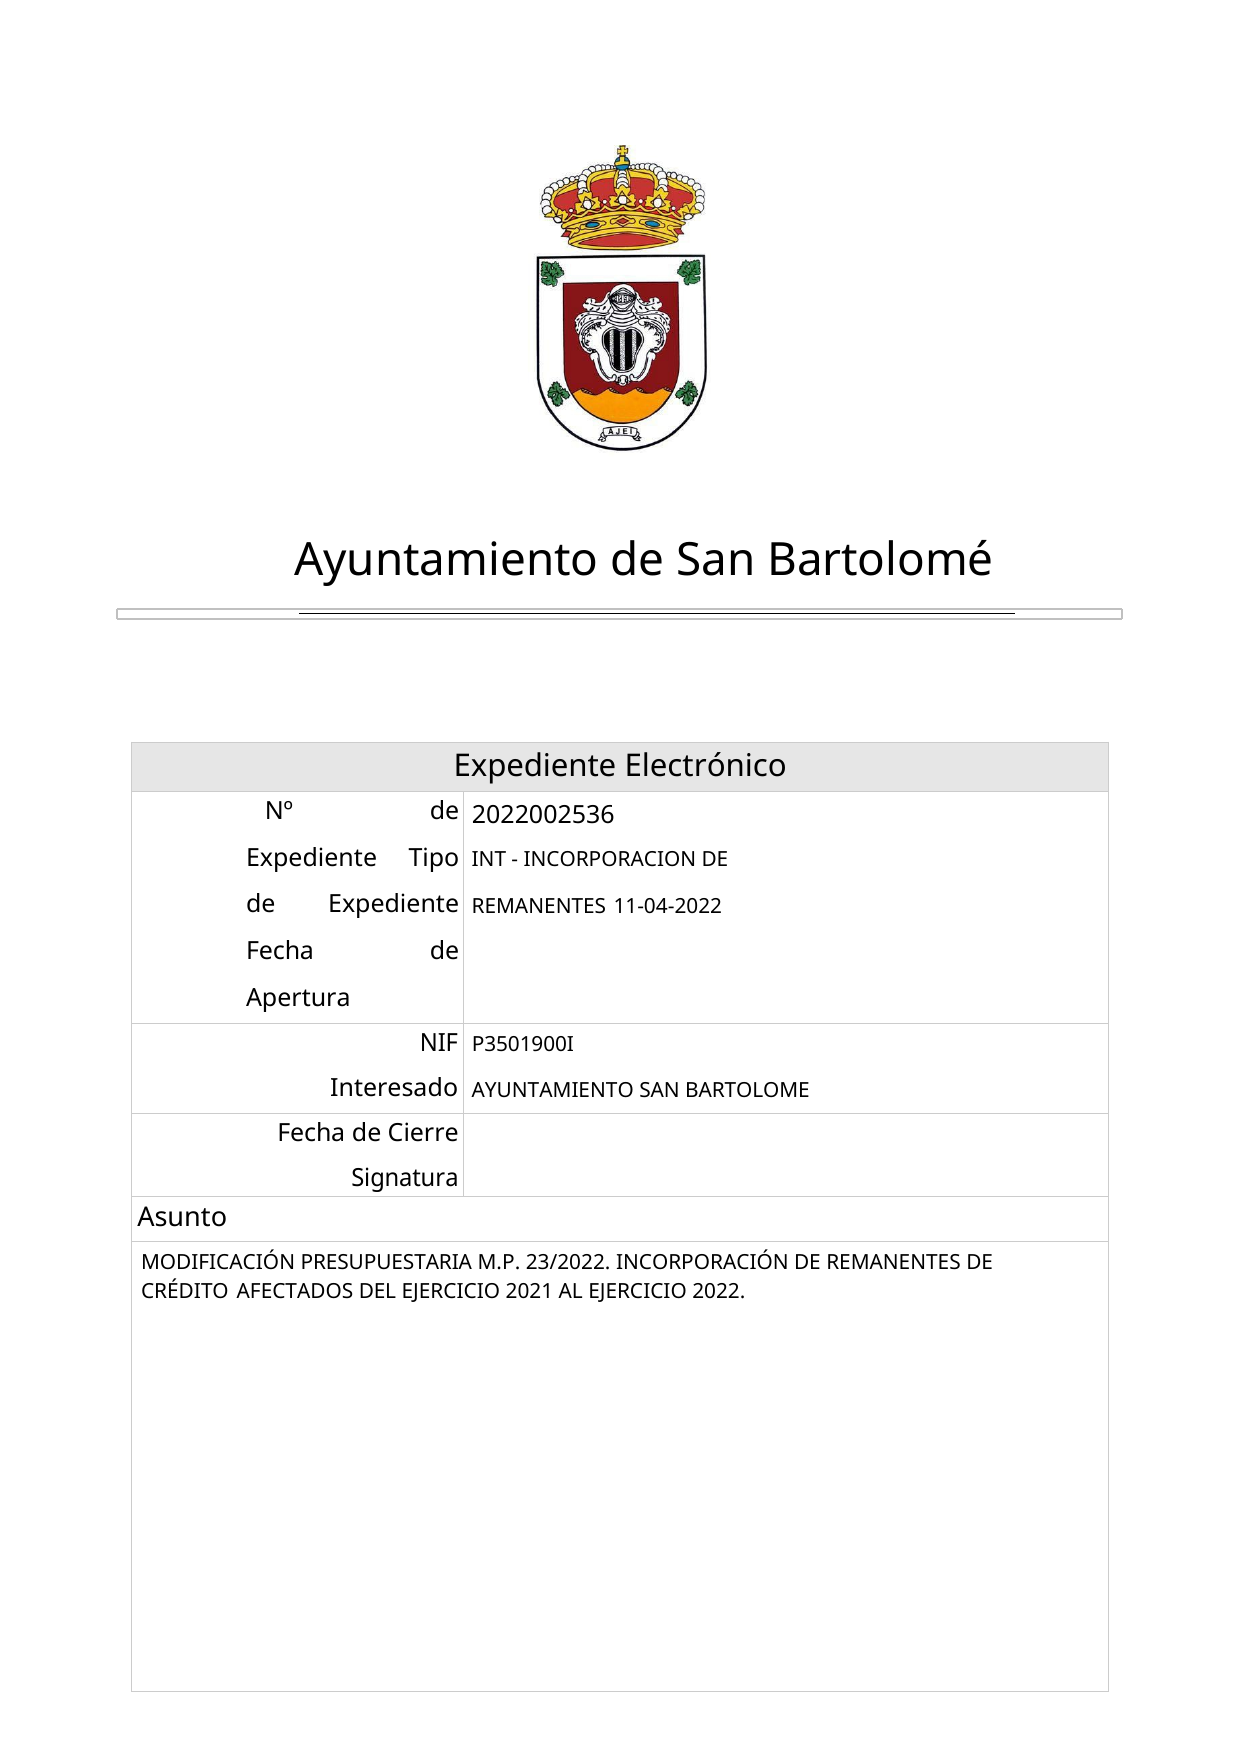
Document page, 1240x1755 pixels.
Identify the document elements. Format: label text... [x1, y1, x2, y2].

table_cell Asunto [132, 1197, 1108, 1241]
table_cell NIF Interesado [132, 1024, 463, 1113]
table_header Expediente Electrónico [132, 743, 1108, 791]
table_cell MODIFICACIÓN PRESUPUESTARIA M.P. 23/2022. INCORPORACIÓN DE REMANENTES DE CRÉDITO AFECTADOS DEL EJERCICIO 2021 AL EJERCICIO 2022. [132, 1242, 1108, 1691]
table_cell 2022002536 INT - INCORPORACION DE REMANENTES 11-04-2022 [464, 792, 1108, 1023]
table_cell Fecha de Cierre Signatura [132, 1114, 463, 1196]
text Ayuntamiento de San Bartolomé [294, 526, 1135, 588]
table_cell Nº de Expediente Tipo de Expediente Fecha de Apertura [132, 792, 463, 1023]
table_cell P3501900I AYUNTAMIENTO SAN BARTOLOME [464, 1024, 1108, 1113]
picture [517, 145, 725, 460]
table_cell [464, 1114, 1108, 1196]
